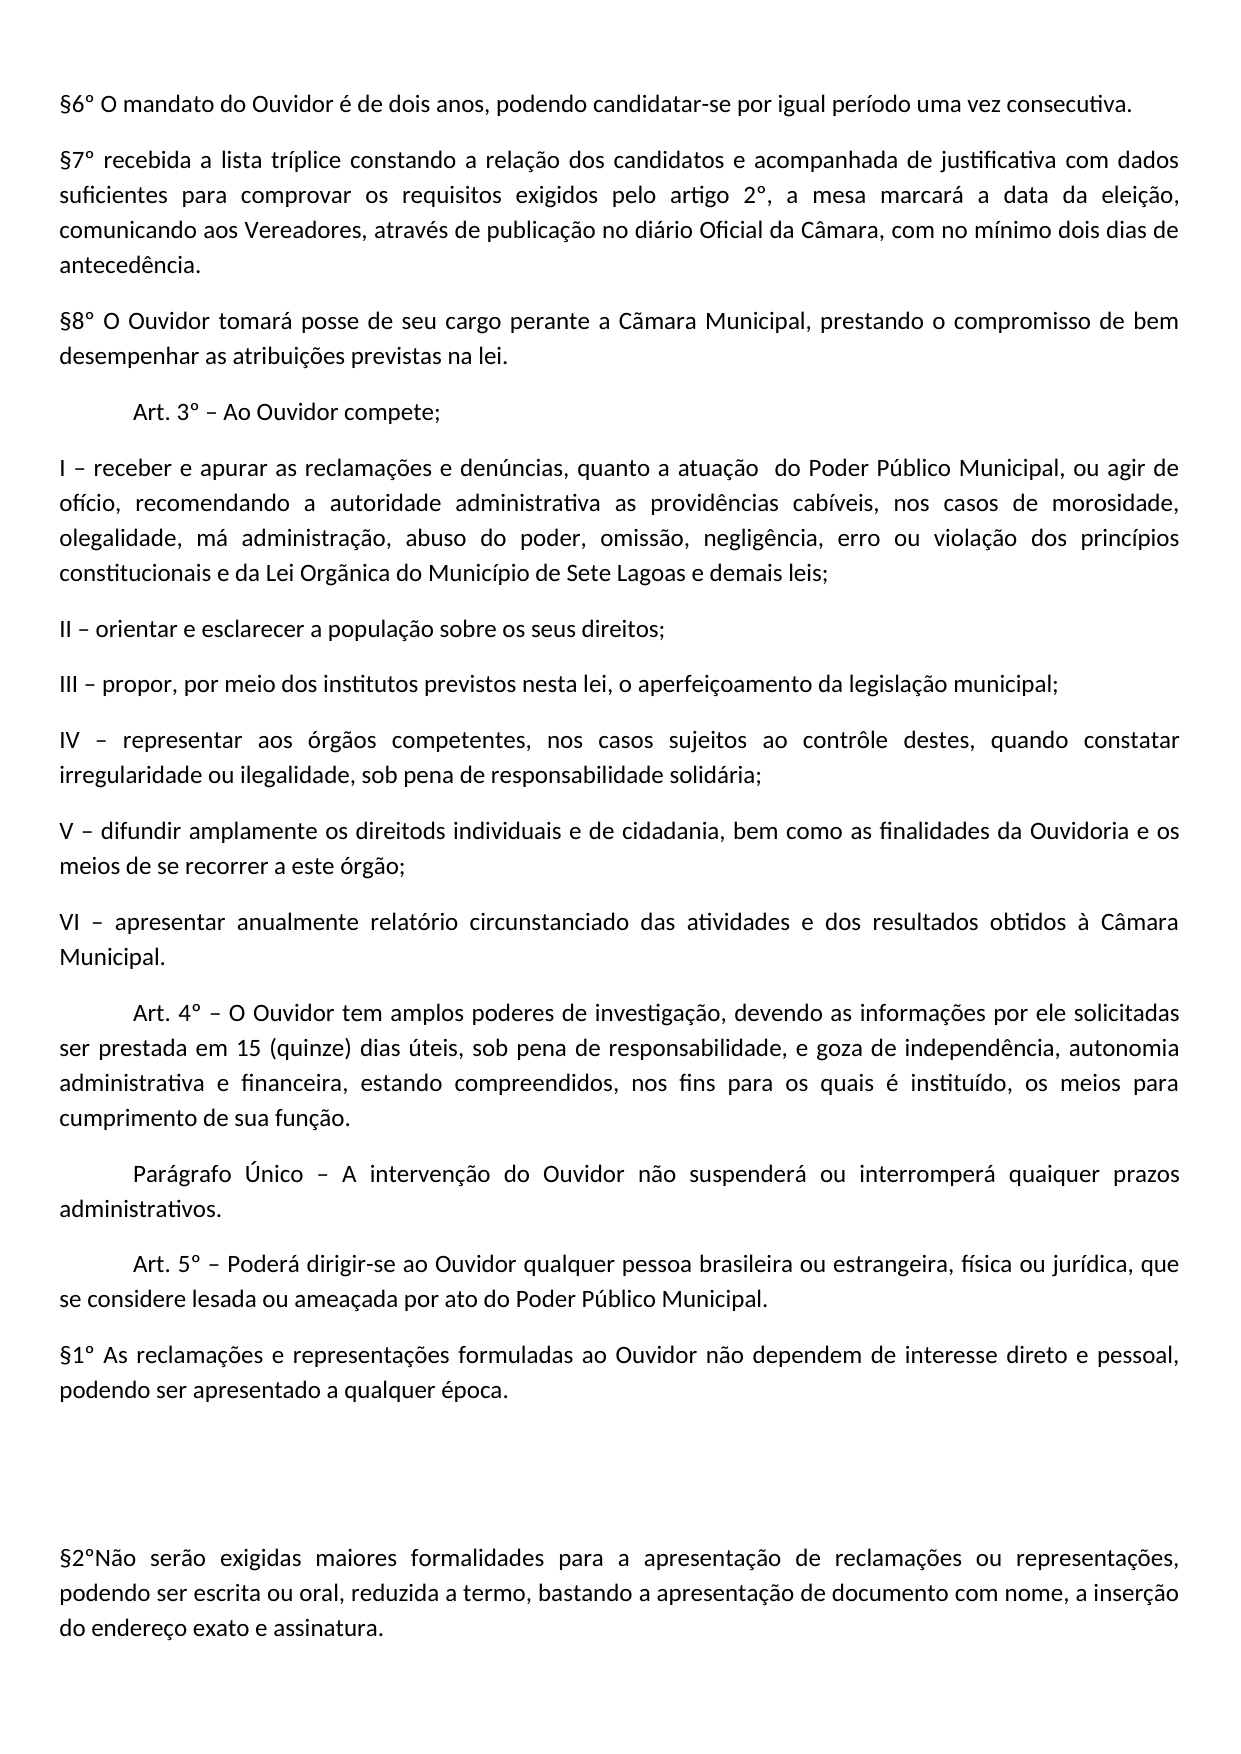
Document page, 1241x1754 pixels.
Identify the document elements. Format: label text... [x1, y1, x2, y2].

text II – orientar e esclarecer a população sobre os seus direitos; [59, 613, 1181, 643]
text Art. 5º – Poderá dirigir-se ao Ouvidor qualquer pessoa brasileira ou estrangeira, física ou jurídica, que se considere lesada ou ameaçada por ato do Poder Público Municipal. [59, 1248, 1181, 1314]
text I – receber e apurar as reclamações e denúncias, quanto a atuação do Poder Público Municipal, ou agir de ofício, recomendando a autoridade administrativa as providências cabíveis, nos casos de morosidade, olegalidade, má administração, abuso do poder, omissão, negligência, erro ou violação dos princípios constitucionais e da Lei Orgãnica do Município de Sete Lagoas e demais leis; [59, 452, 1181, 587]
text §8º O Ouvidor tomará posse de seu cargo perante a Cãmara Municipal, prestando o compromisso de bem desempenhar as atribuições previstas na lei. [59, 305, 1181, 371]
text §6º O mandato do Ouvidor é de dois anos, podendo candidatar-se por igual período uma vez consecutiva. [59, 88, 1181, 119]
text Art. 4º – O Ouvidor tem amplos poderes de investigação, devendo as informações por ele solicitadas ser prestada em 15 (quinze) dias úteis, sob pena de responsabilidade, e goza de independência, autonomia administrativa e financeira, estando compreendidos, nos fins para os quais é instituído, os meios para cumprimento de sua função. [59, 997, 1181, 1132]
text §1º As reclamações e representações formuladas ao Ouvidor não dependem de interesse direto e pessoal, podendo ser apresentado a qualquer época. [59, 1339, 1181, 1405]
text III – propor, por meio dos institutos previstos nesta lei, o aperfeiçoamento da legislação municipal; [59, 668, 1181, 699]
text §7º recebida a lista tríplice constando a relação dos candidatos e acompanhada de justificativa com dados suficientes para comprovar os requisitos exigidos pelo artigo 2º, a mesa marcará a data da eleição, comunicando aos Vereadores, através de publicação no diário Oficial da Câmara, com no mínimo dois dias de antecedência. [59, 144, 1181, 280]
text §2ºNão serão exigidas maiores formalidades para a apresentação de reclamações ou representações, podendo ser escrita ou oral, reduzida a termo, bastando a apresentação de documento com nome, a inserção do endereço exato e assinatura. [59, 1542, 1181, 1642]
text VI – apresentar anualmente relatório circunstanciado das atividades e dos resultados obtidos à Câmara Municipal. [59, 906, 1181, 972]
text IV – representar aos órgãos competentes, nos casos sujeitos ao contrôle destes, quando constatar irregularidade ou ilegalidade, sob pena de responsabilidade solidária; [59, 724, 1181, 790]
text Parágrafo Único – A intervenção do Ouvidor não suspenderá ou interromperá quaiquer prazos administrativos. [59, 1158, 1181, 1223]
text V – difundir amplamente os direitods individuais e de cidadania, bem como as finalidades da Ouvidoria e os meios de se recorrer a este órgão; [59, 815, 1181, 881]
text Art. 3º – Ao Ouvidor compete; [59, 396, 1181, 427]
